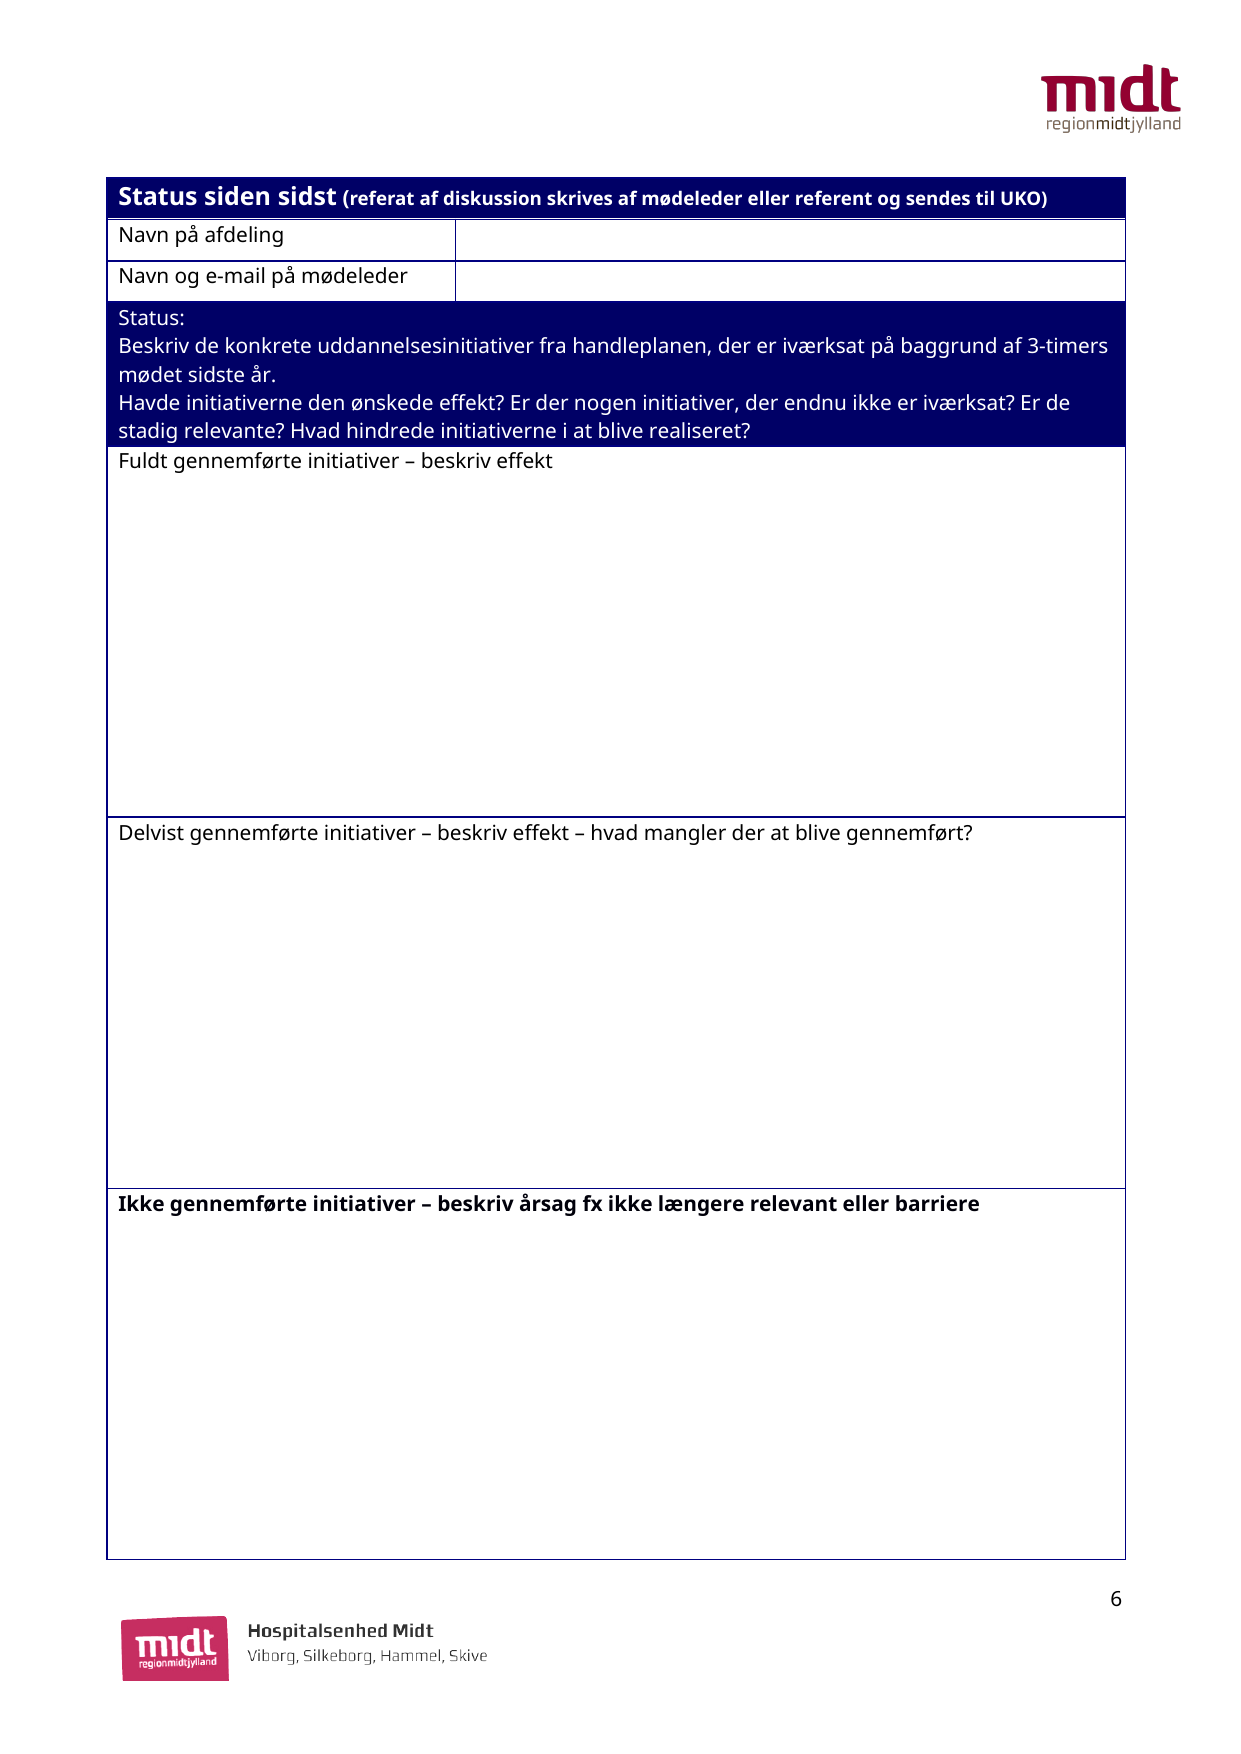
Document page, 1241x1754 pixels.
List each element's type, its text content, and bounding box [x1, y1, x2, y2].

table_cell [456, 262, 1125, 301]
table_cell Navn på afdeling [108, 220, 455, 260]
table_cell Ikke gennemførte initiativer – beskriv årsag fx ikke længere relevant eller barriere [108, 1189, 1125, 1559]
table_cell Delvist gennemførte initiativer – beskriv effekt – hvad mangler der at blive gennemført? [108, 818, 1125, 1187]
table_header Status siden sidst (referat af diskussion skrives af mødeleder eller referent og sendes til UKO) [108, 179, 1125, 218]
table_cell Fuldt gennemførte initiativer – beskriv effekt [108, 447, 1125, 816]
table_cell Navn og e-mail på mødeleder [108, 262, 455, 301]
table_cell Status: Beskriv de konkrete uddannelsesinitiativer fra handleplanen, der er iværksat på baggrund af 3-timers mødet sidste år. Havde initiativerne den ønskede effekt? Er der nogen initiativer, der endnu ikke er iværksat? Er de stadig relevante? Hvad hindrede initiativerne i at blive realiseret? [108, 303, 1125, 445]
table_cell [456, 220, 1125, 260]
